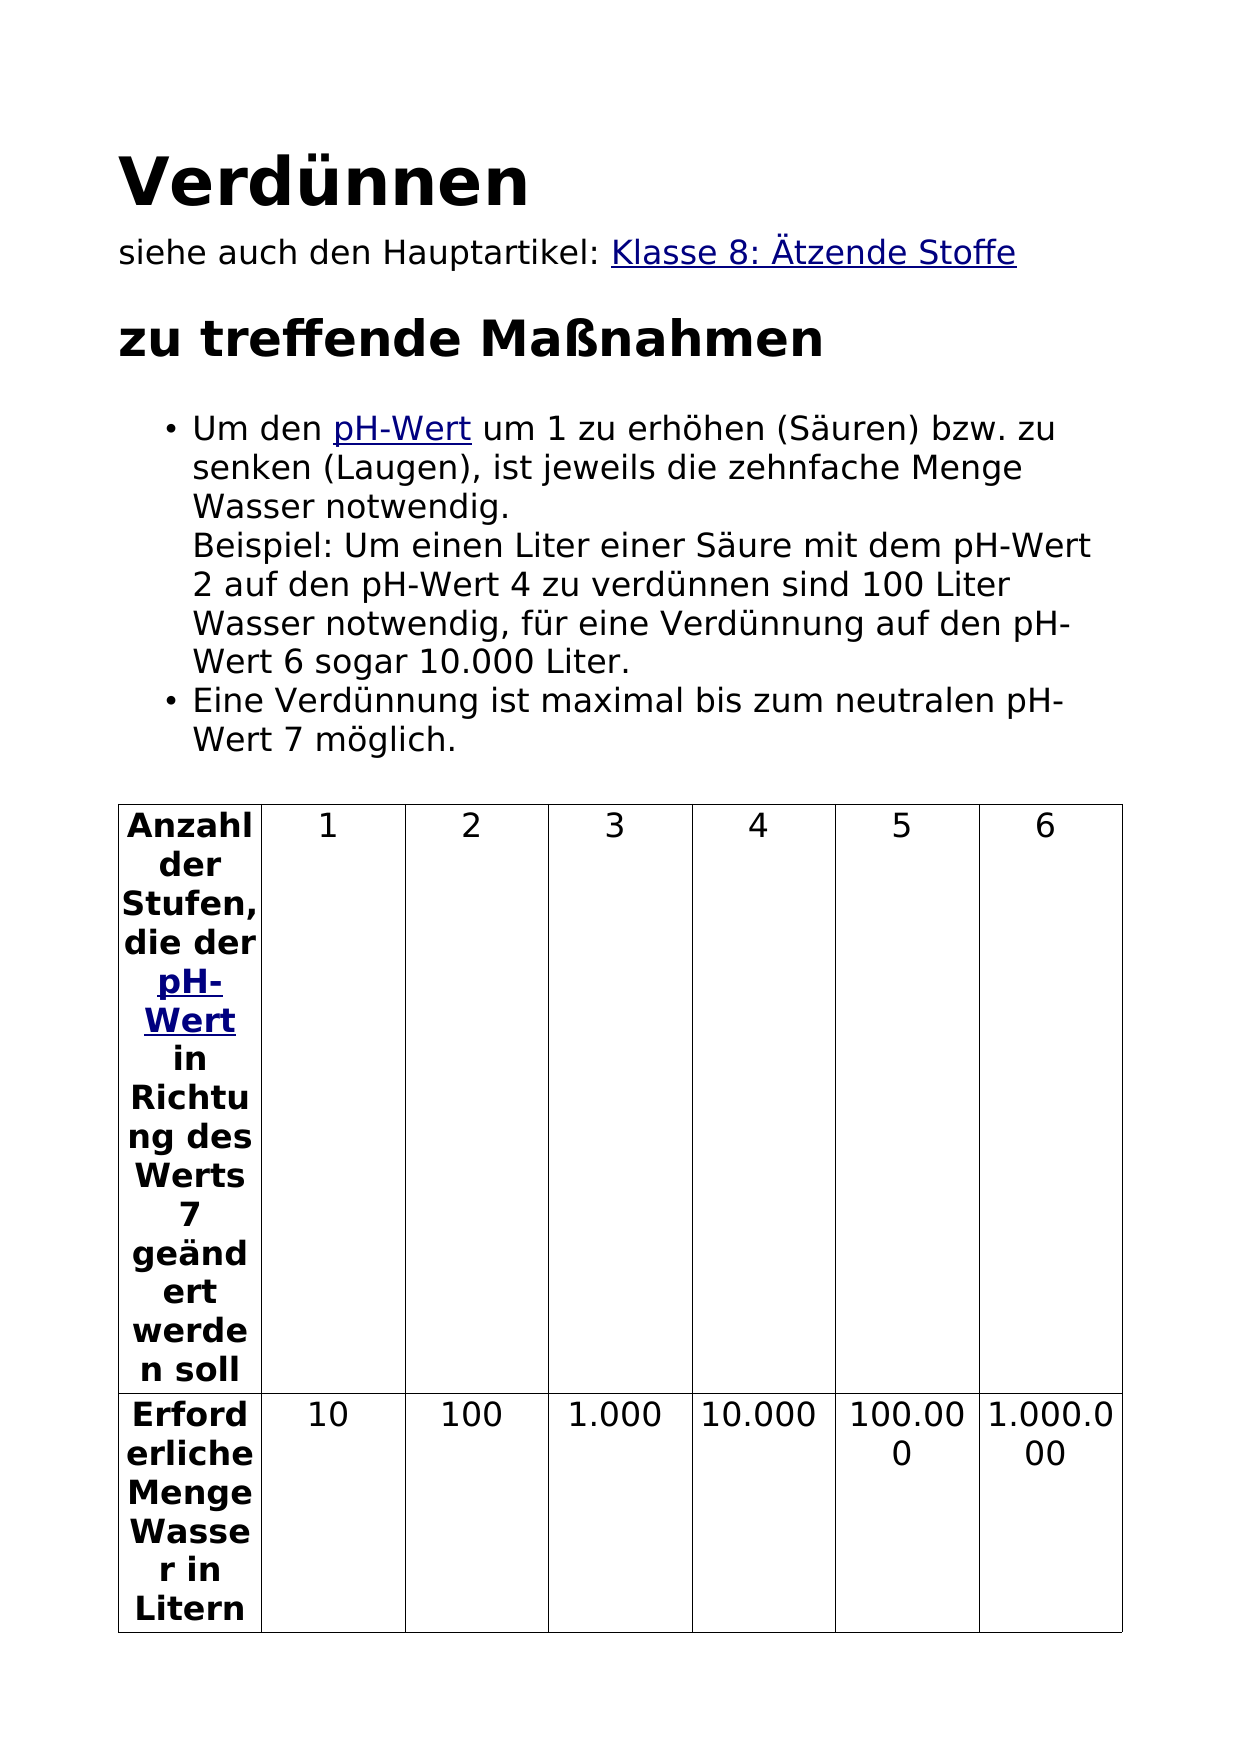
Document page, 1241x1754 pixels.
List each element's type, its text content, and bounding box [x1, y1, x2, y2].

list Eine Verdünnung ist maximal bis zum neutralen pH-Wert 7 möglich. [177, 682, 1122, 759]
table_cell 10.000 [693, 1394, 835, 1632]
table_cell 100 [406, 1394, 548, 1632]
table_header 3 [549, 805, 692, 1392]
table_cell 1.000.000 [980, 1394, 1122, 1632]
subtitle zu treffende Maßnahmen [118, 309, 1122, 368]
table_header 5 [836, 805, 979, 1392]
table_header 1 [262, 805, 405, 1392]
table_header 2 [406, 805, 548, 1392]
table_header Anzahl der Stufen, die der pH-Wert in Richtung des Werts 7 geändert werden soll [119, 805, 261, 1392]
table_cell Erforderliche Menge Wasser in Litern [119, 1394, 261, 1632]
table_cell 1.000 [549, 1394, 692, 1632]
list Um den pH-Wert um 1 zu erhöhen (Säuren) bzw. zu senken (Laugen), ist jeweils die zehnfache Menge Wasser notwendig. Beispiel: Um einen Liter einer Säure mit dem pH-Wert 2 auf den pH-Wert 4 zu verdünnen sind 100 Liter Wasser notwendig, für eine Verdünnung auf den pH-Wert 6 sogar 10.000 Liter. [177, 410, 1122, 682]
table_header 4 [693, 805, 835, 1392]
table_cell 100.000 [836, 1394, 979, 1632]
text siehe auch den Hauptartikel: Klasse 8: Ätzende Stoffe [118, 233, 1122, 272]
table_cell 10 [262, 1394, 405, 1632]
table_header 6 [980, 805, 1122, 1392]
subtitle Verdünnen [118, 143, 1122, 221]
